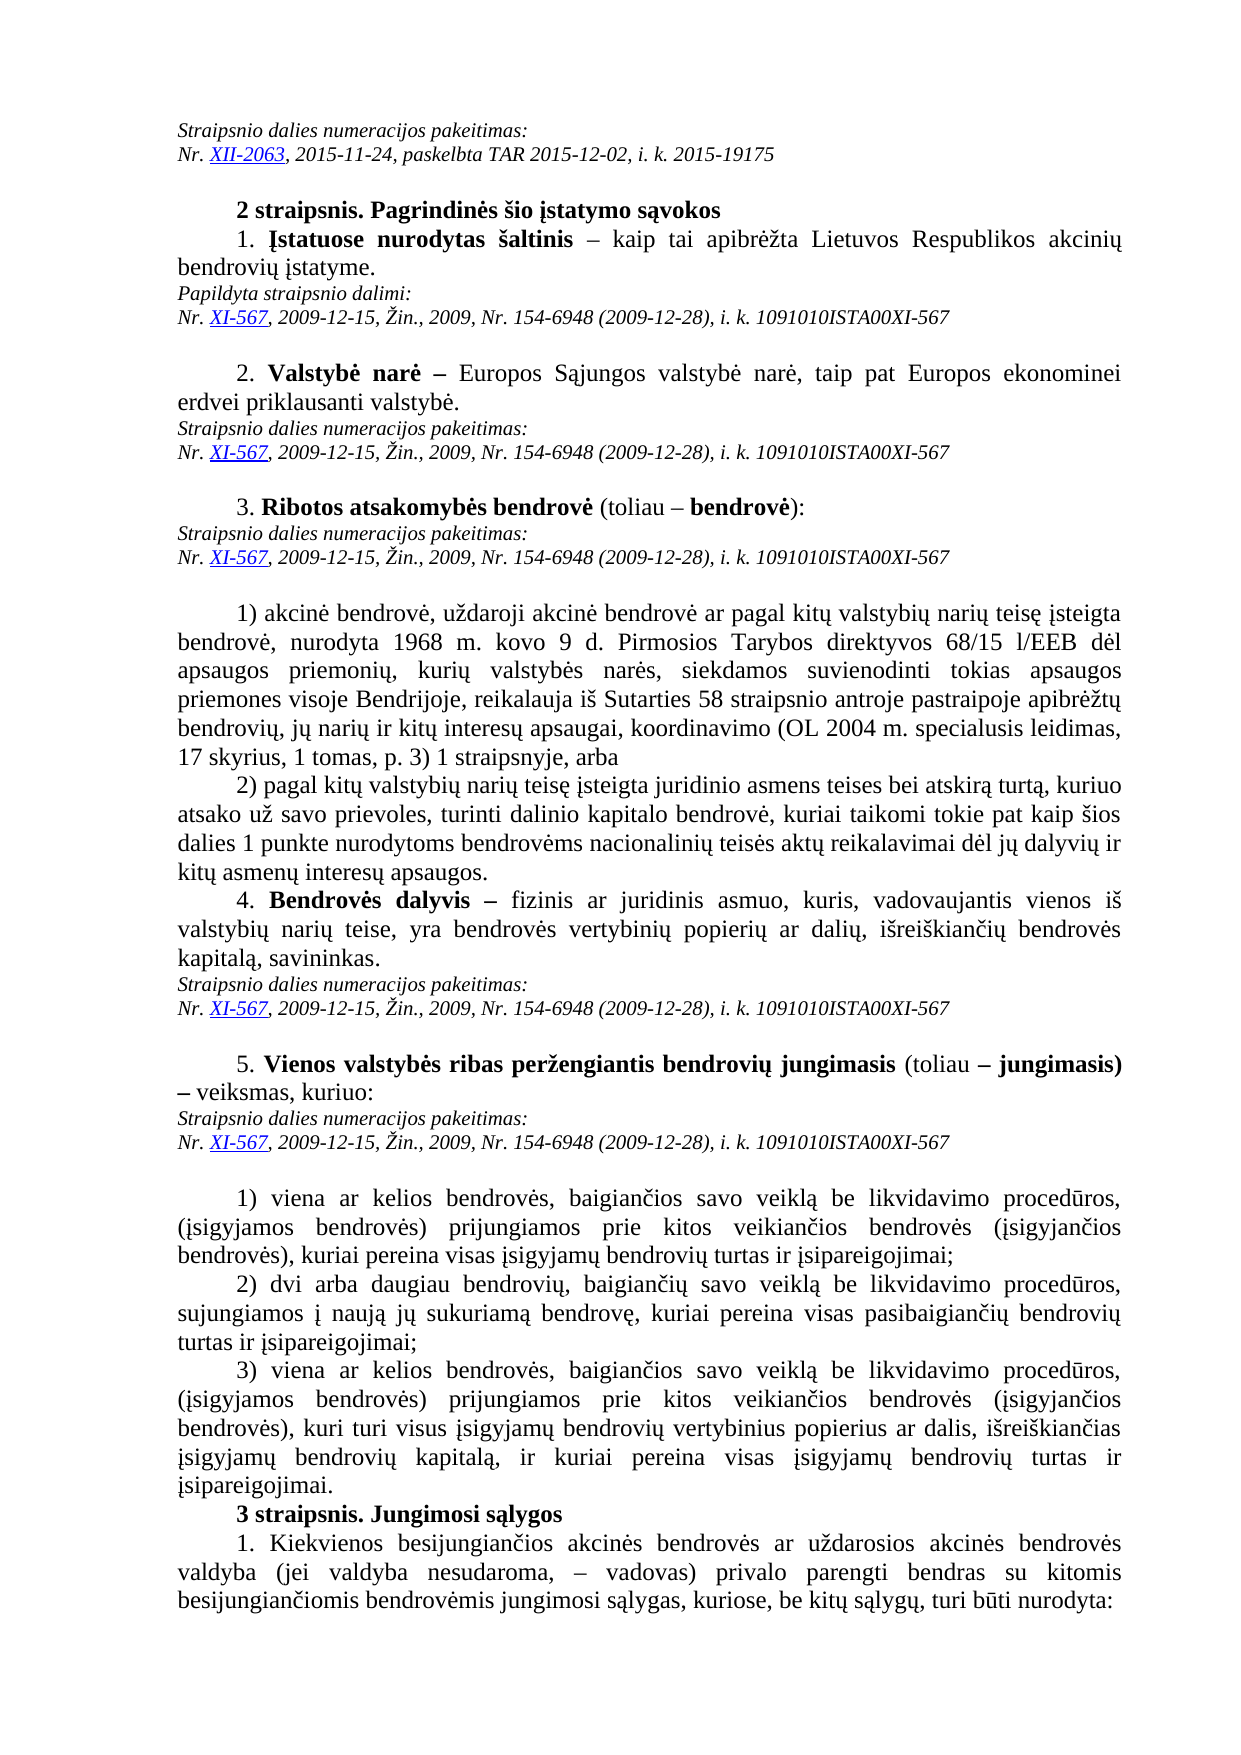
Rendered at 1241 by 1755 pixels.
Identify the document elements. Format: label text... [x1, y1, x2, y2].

text Straipsnio dalies numeracijos pakeitimas: [177, 1106, 1122, 1130]
text Nr. XI-567, 2009-12-15, Žin., 2009, Nr. 154-6948 (2009-12-28), i. k. 1091010ISTA00XI-567 [177, 1130, 1122, 1154]
text Straipsnio dalies numeracijos pakeitimas: [177, 972, 1122, 996]
text 2. Valstybė narė – Europos Sąjungos valstybė narė, taip pat Europos ekonominei erdvei priklausanti valstybė. [177, 358, 1122, 416]
text 3. Ribotos atsakomybės bendrovė (toliau – bendrovė): [177, 492, 1122, 521]
text Nr. XI-567, 2009-12-15, Žin., 2009, Nr. 154-6948 (2009-12-28), i. k. 1091010ISTA00XI-567 [177, 545, 1122, 569]
text 1. Kiekvienos besijungiančios akcinės bendrovės ar uždarosios akcinės bendrovės valdyba (jei valdyba nesudaroma, – vadovas) privalo parengti bendras su kitomis besijungiančiomis bendrovėmis jungimosi sąlygas, kuriose, be kitų sąlygų, turi būti nurodyta: [177, 1528, 1122, 1614]
text Straipsnio dalies numeracijos pakeitimas: [177, 416, 1122, 440]
text Straipsnio dalies numeracijos pakeitimas: [177, 118, 1122, 142]
text Nr. XI-567, 2009-12-15, Žin., 2009, Nr. 154-6948 (2009-12-28), i. k. 1091010ISTA00XI-567 [177, 440, 1122, 464]
text 4. Bendrovės dalyvis – fizinis ar juridinis asmuo, kuris, vadovaujantis vienos iš valstybių narių teise, yra bendrovės vertybinių popierių ar dalių, išreiškiančių bendrovės kapitalą, savininkas. [177, 886, 1122, 972]
text Nr. XI-567, 2009-12-15, Žin., 2009, Nr. 154-6948 (2009-12-28), i. k. 1091010ISTA00XI-567 [177, 996, 1122, 1020]
text Nr. XI-567, 2009-12-15, Žin., 2009, Nr. 154-6948 (2009-12-28), i. k. 1091010ISTA00XI-567 [177, 305, 1122, 329]
text 1) akcinė bendrovė, uždaroji akcinė bendrovė ar pagal kitų valstybių narių teisę įsteigta bendrovė, nurodyta 1968 m. kovo 9 d. Pirmosios Tarybos direktyvos 68/15 l/EEB dėl apsaugos priemonių, kurių valstybės narės, siekdamos suvienodinti tokias apsaugos priemones visoje Bendrijoje, reikalauja iš Sutarties 58 straipsnio antroje pastraipoje apibrėžtų bendrovių, jų narių ir kitų interesų apsaugai, koordinavimo (OL 2004 m. specialusis leidimas, 17 skyrius, 1 tomas, p. 3) 1 straipsnyje, arba [177, 598, 1122, 771]
text 2) pagal kitų valstybių narių teisę įsteigta juridinio asmens teises bei atskirą turtą, kuriuo atsako už savo prievoles, turinti dalinio kapitalo bendrovė, kuriai taikomi tokie pat kaip šios dalies 1 punkte nurodytoms bendrovėms nacionalinių teisės aktų reikalavimai dėl jų dalyvių ir kitų asmenų interesų apsaugos. [177, 771, 1122, 886]
text 5. Vienos valstybės ribas peržengiantis bendrovių jungimasis (toliau – jungimasis) – veiksmas, kuriuo: [177, 1049, 1122, 1106]
text Papildyta straipsnio dalimi: [177, 281, 1122, 305]
text 3) viena ar kelios bendrovės, baigiančios savo veiklą be likvidavimo procedūros, (įsigyjamos bendrovės) prijungiamos prie kitos veikiančios bendrovės (įsigyjančios bendrovės), kuri turi visus įsigyjamų bendrovių vertybinius popierius ar dalis, išreiškiančias įsigyjamų bendrovių kapitalą, ir kuriai pereina visas įsigyjamų bendrovių turtas ir įsipareigojimai. [177, 1356, 1122, 1499]
text 1) viena ar kelios bendrovės, baigiančios savo veiklą be likvidavimo procedūros, (įsigyjamos bendrovės) prijungiamos prie kitos veikiančios bendrovės (įsigyjančios bendrovės), kuriai pereina visas įsigyjamų bendrovių turtas ir įsipareigojimai; [177, 1183, 1122, 1269]
text Straipsnio dalies numeracijos pakeitimas: [177, 521, 1122, 545]
text 2 straipsnis. Pagrindinės šio įstatymo sąvokos [177, 195, 1122, 224]
text Nr. XII-2063, 2015-11-24, paskelbta TAR 2015-12-02, i. k. 2015-19175 [177, 142, 1122, 166]
text 3 straipsnis. Jungimosi sąlygos [177, 1499, 1122, 1528]
text 2) dvi arba daugiau bendrovių, baigiančių savo veiklą be likvidavimo procedūros, sujungiamos į naują jų sukuriamą bendrovę, kuriai pereina visas pasibaigiančių bendrovių turtas ir įsipareigojimai; [177, 1269, 1122, 1356]
text 1. Įstatuose nurodytas šaltinis – kaip tai apibrėžta Lietuvos Respublikos akcinių bendrovių įstatyme. [177, 224, 1122, 281]
